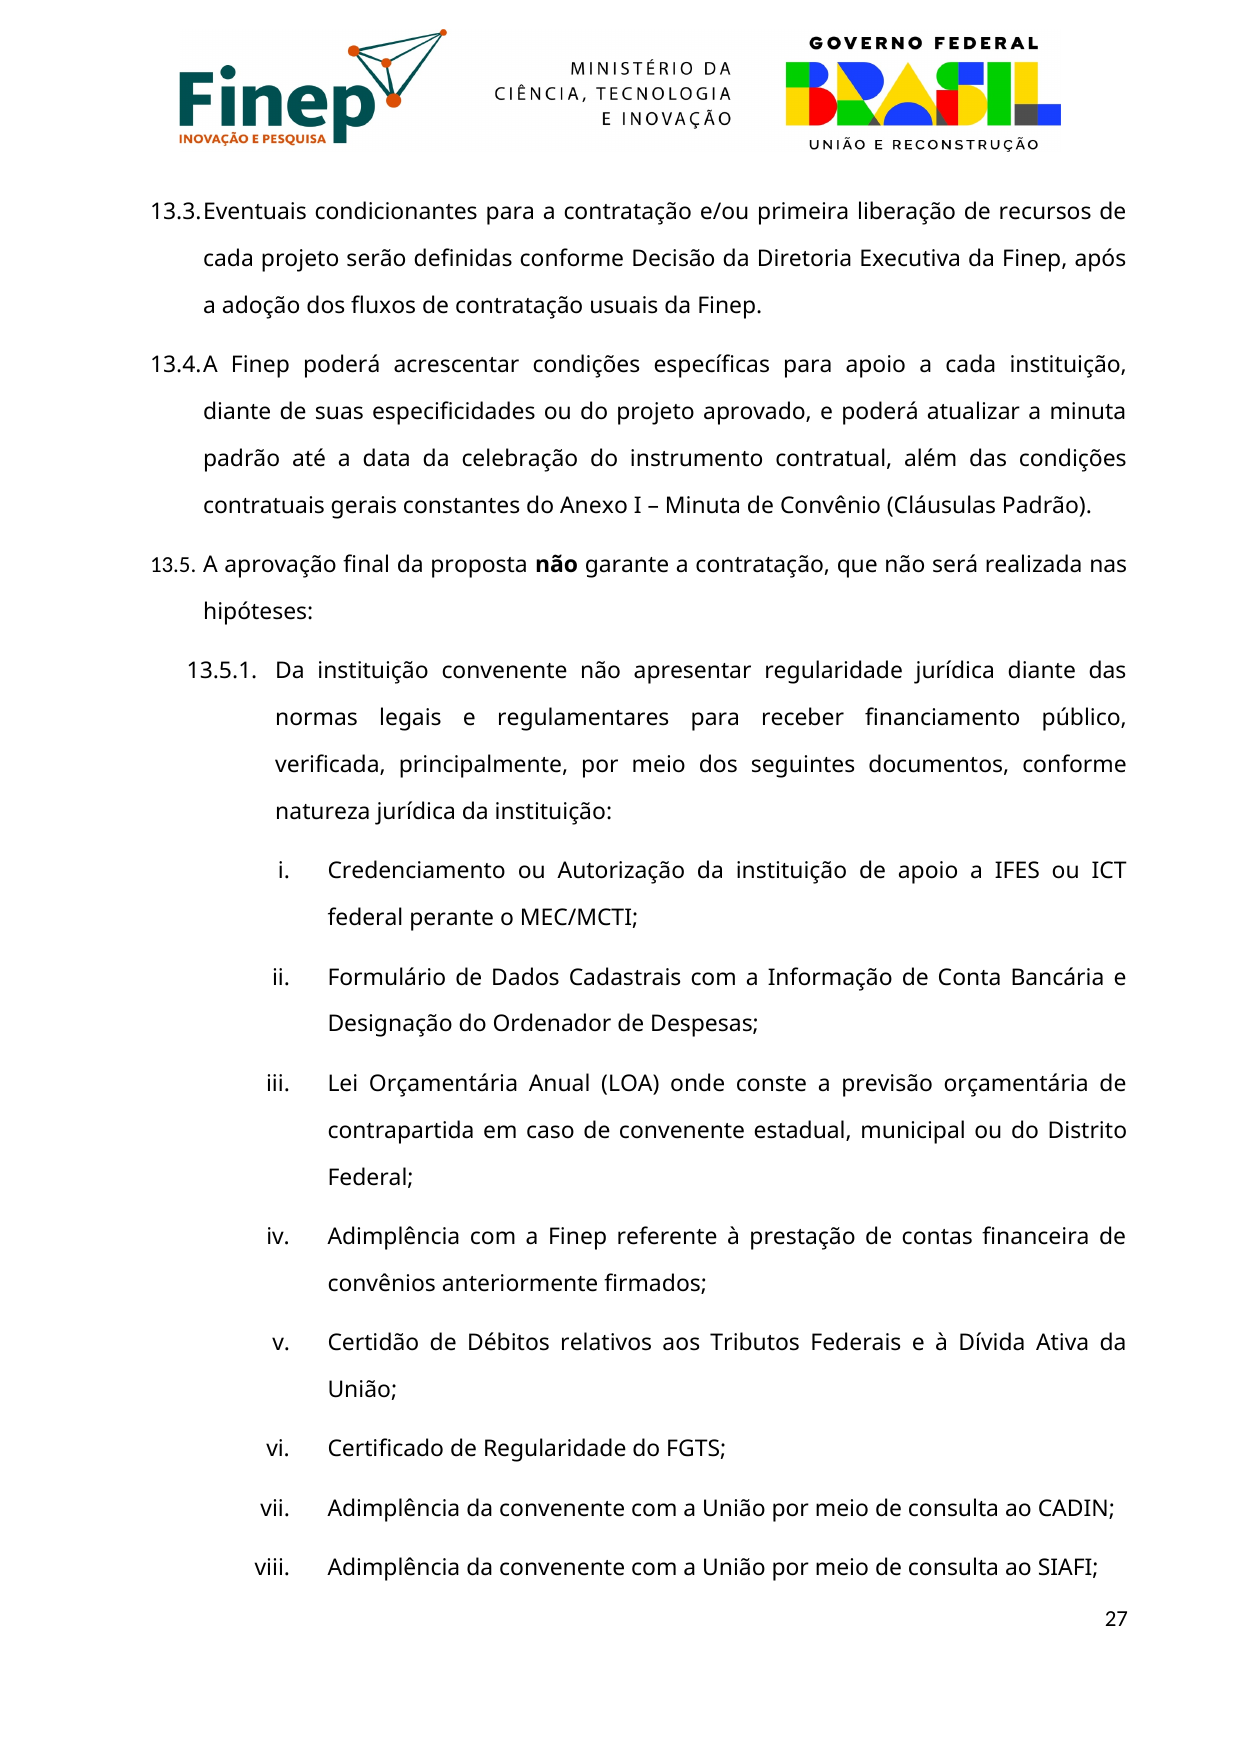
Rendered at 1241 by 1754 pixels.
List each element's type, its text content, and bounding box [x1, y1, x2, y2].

list Adimplência da convenente com a União por meio de consulta ao SIAFI; [290, 1551, 1128, 1582]
list Certidão de Débitos relativos aos Tributos Federais e à Dívida Ativa da União; [290, 1326, 1128, 1404]
list Formulário de Dados Cadastrais com a Informação de Conta Bancária e Designação do Ordenador de Despesas; [290, 960, 1128, 1038]
list Adimplência da convenente com a União por meio de consulta ao CADIN; [290, 1492, 1128, 1523]
list Adimplência com a Finep referente à prestação de contas financeira de convênios anteriormente firmados; [290, 1220, 1128, 1298]
list Credenciamento ou Autorização da instituição de apoio a IFES ou ICT federal perante o MEC/MCTI; [290, 854, 1128, 932]
list A Finep poderá acrescentar condições específicas para apoio a cada instituição, diante de suas especificidades ou do projeto aprovado, e poderá atualizar a minuta padrão até a data da celebração do instrumento contratual, além das condições contratuais gerais constantes do Anexo I – Minuta de Convênio (Cláusulas Padrão). [150, 348, 1128, 520]
list Lei Orçamentária Anual (LOA) onde conste a previsão orçamentária de contrapartida em caso de convenente estadual, municipal ou do Distrito Federal; [290, 1067, 1128, 1192]
list A aprovação final da proposta não garante a contratação, que não será realizada nas hipóteses: [150, 548, 1128, 626]
text 13.5.1. Da instituição convenente não apresentar regularidade jurídica diante das normas legais e regulamentares para receber financiamento público, verificada, principalmente, por meio dos seguintes documentos, conforme natureza jurídica da instituição: [186, 654, 1128, 826]
list Eventuais condicionantes para a contratação e/ou primeira liberação de recursos de cada projeto serão definidas conforme Decisão da Diretoria Executiva da Finep, após a adoção dos fluxos de contratação usuais da Finep. [150, 195, 1128, 320]
list Certificado de Regularidade do FGTS; [290, 1432, 1128, 1463]
